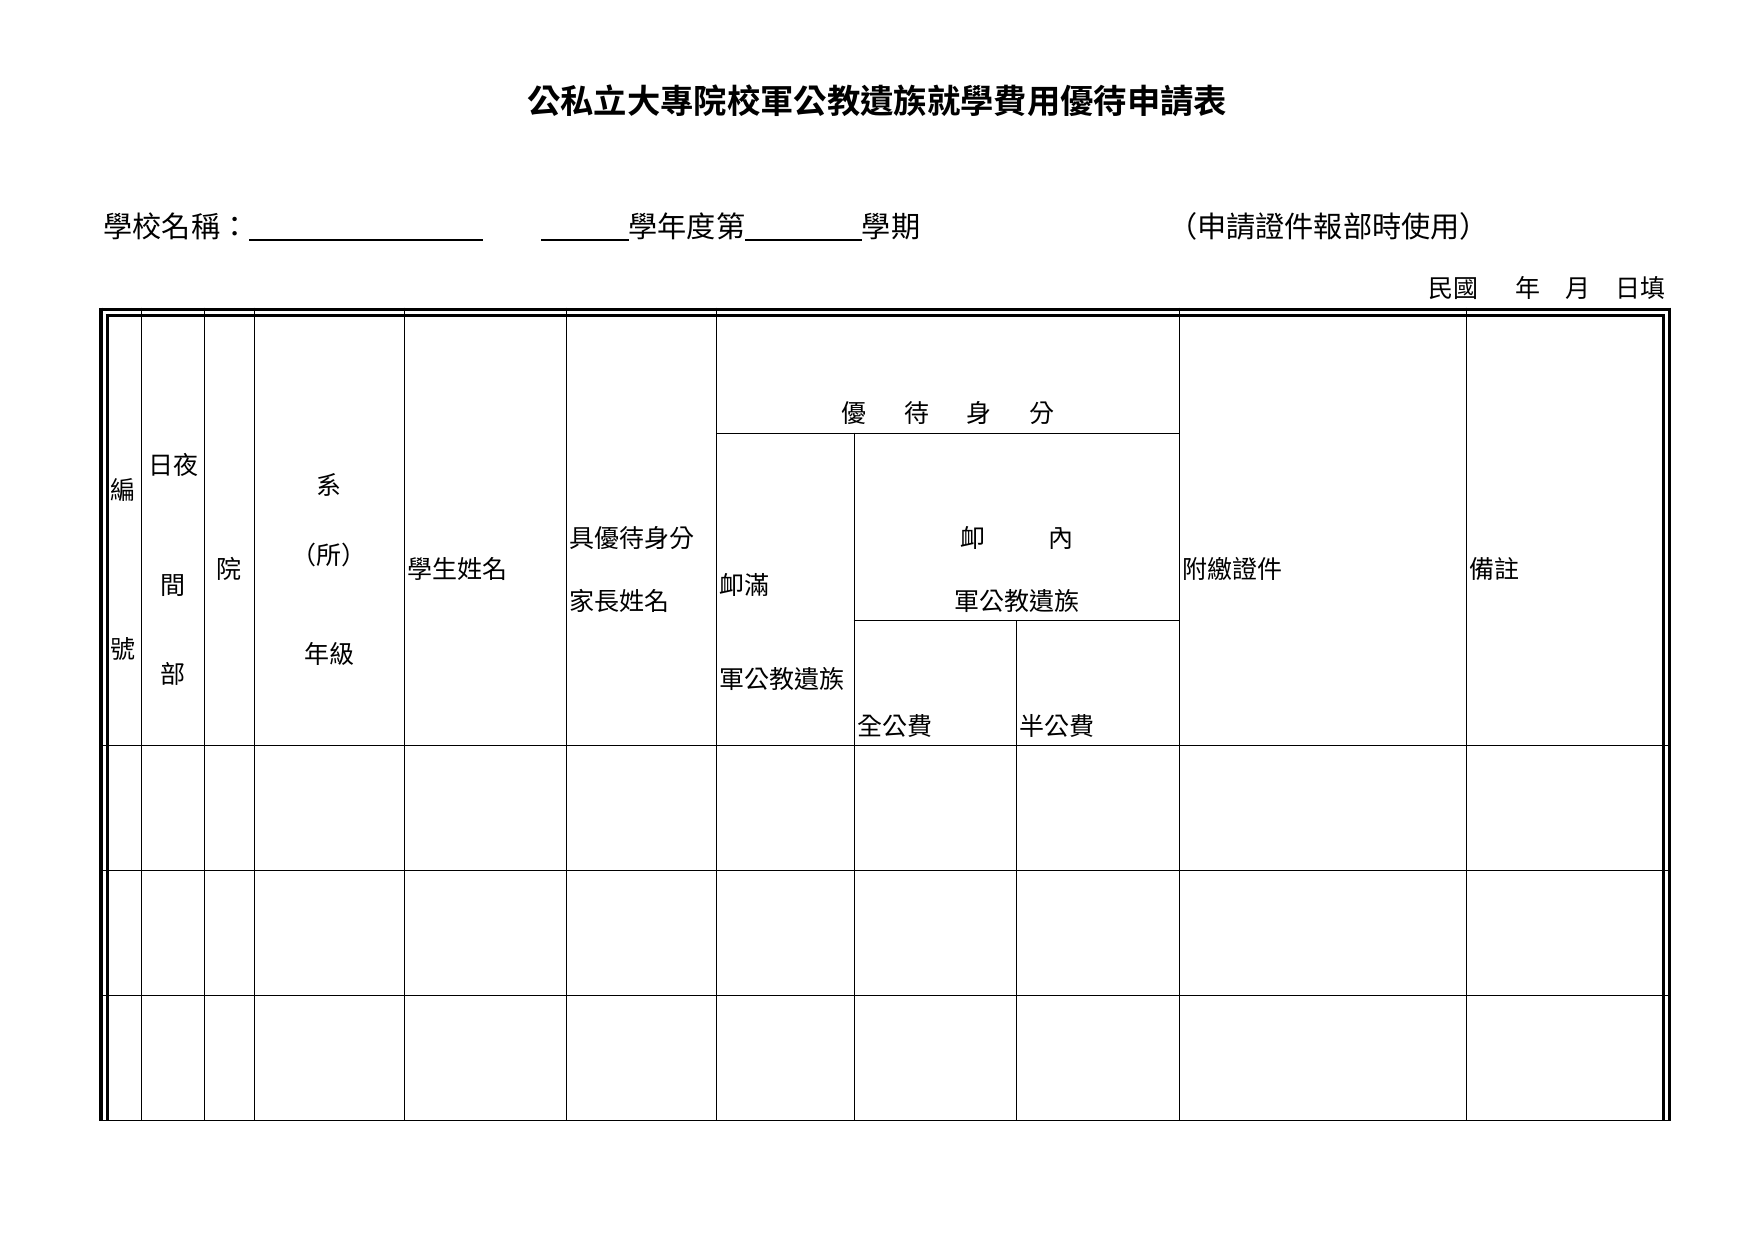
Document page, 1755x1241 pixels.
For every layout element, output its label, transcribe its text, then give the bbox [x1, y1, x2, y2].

text 民國 年 月 日填 [89, 245, 1666, 308]
table_cell [405, 871, 566, 995]
table_cell [855, 746, 1016, 870]
table_cell 半公費 [1017, 621, 1179, 745]
table_header 優 待 身 分 [717, 317, 1179, 433]
table_cell [717, 996, 854, 1120]
table_header 系 （所） 年級 [255, 317, 404, 745]
table_cell [1467, 871, 1662, 995]
table_cell 卹 內 軍公教遺族 [855, 434, 1179, 620]
table_header 編 號 [104, 311, 141, 745]
table_cell [255, 871, 404, 995]
table_cell [1467, 996, 1662, 1120]
table_cell [1017, 871, 1179, 995]
table_cell [567, 996, 716, 1120]
table_cell [717, 871, 854, 995]
text 學校名稱： 學年度第 學期 （申請證件報部時使用） [89, 183, 1666, 245]
table_header 學生姓名 [405, 317, 566, 745]
table_cell [717, 746, 854, 870]
table_cell [855, 871, 1016, 995]
table_cell [205, 996, 254, 1120]
table_cell [109, 746, 141, 870]
table_cell [205, 871, 254, 995]
table_cell 全公費 [855, 621, 1016, 745]
table_cell [142, 871, 204, 995]
table_cell [567, 871, 716, 995]
table_cell [1180, 996, 1466, 1120]
table_cell [855, 996, 1016, 1120]
table_cell [1017, 996, 1179, 1120]
table_cell 卹滿 軍公教遺族 [717, 434, 854, 745]
table_header 具優待身分家長姓名 [567, 317, 716, 745]
table_cell [1180, 746, 1466, 870]
table_cell [1180, 871, 1466, 995]
table_cell [255, 746, 404, 870]
text 公私立大專院校軍公教遺族就學費用優待申請表 [89, 58, 1666, 120]
table_cell [205, 746, 254, 870]
table_cell [405, 996, 566, 1120]
table_cell [255, 996, 404, 1120]
table_cell [1017, 746, 1179, 870]
table_cell [109, 996, 141, 1120]
table_cell [1467, 746, 1662, 870]
table_header 日夜 間 部 [142, 317, 204, 745]
table_cell [405, 746, 566, 870]
table_header 備註 [1467, 311, 1667, 745]
table_cell [567, 746, 716, 870]
table_cell [142, 746, 204, 870]
table_header 院 [205, 317, 254, 745]
table_cell [109, 871, 141, 995]
table_cell [142, 996, 204, 1120]
table_header 附繳證件 [1180, 317, 1466, 745]
